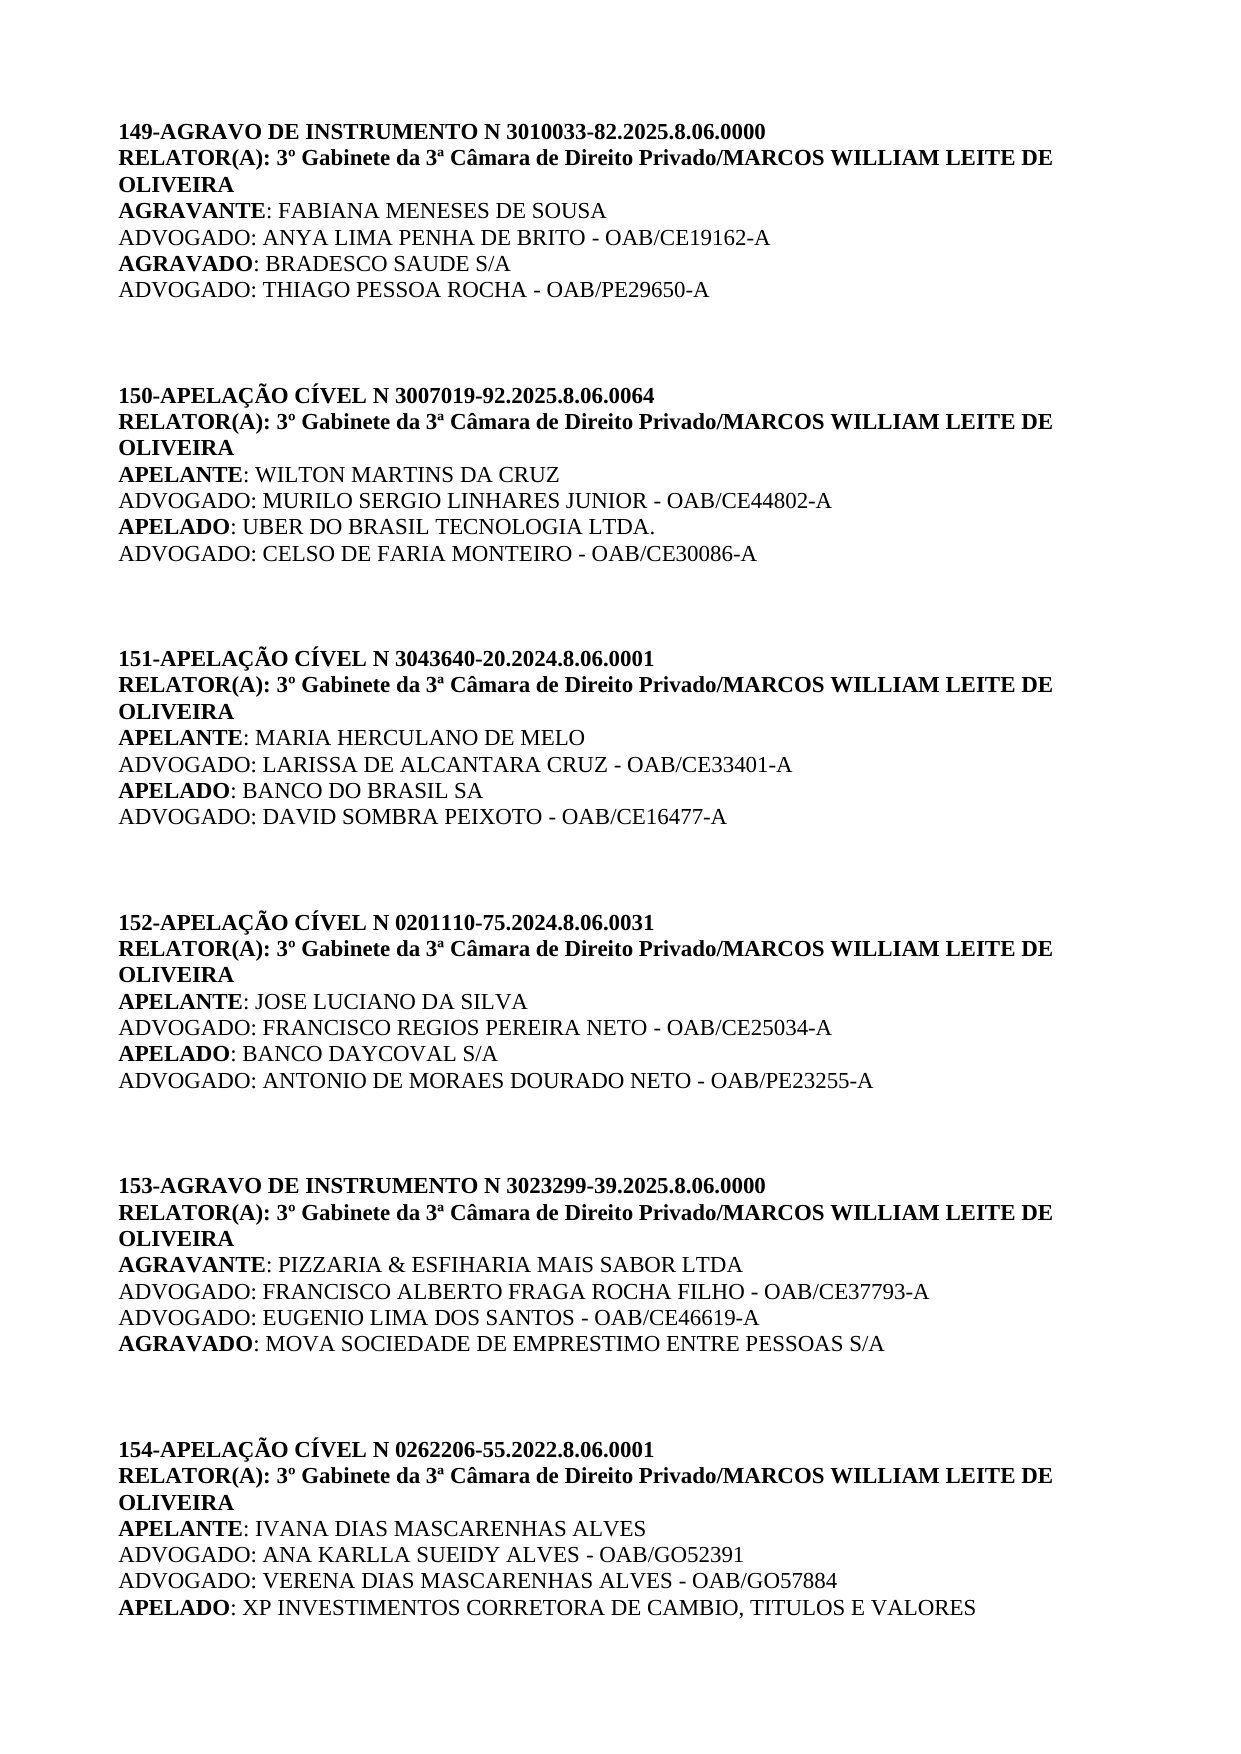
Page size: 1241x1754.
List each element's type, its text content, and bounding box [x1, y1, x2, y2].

text 149-AGRAVO DE INSTRUMENTO N 3010033-82.2025.8.06.0000 RELATOR(A): 3º Gabinete da 3ª Câmara de Direito Privado/MARCOS WILLIAM LEITE DE OLIVEIRA AGRAVANTE: FABIANA MENESES DE SOUSA ADVOGADO: ANYA LIMA PENHA DE BRITO - OAB/CE19162-A AGRAVADO: BRADESCO SAUDE S/A ADVOGADO: THIAGO PESSOA ROCHA - OAB/PE29650-A 150-APELAÇÃO CÍVEL N 3007019-92.2025.8.06.0064 RELATOR(A): 3º Gabinete da 3ª Câmara de Direito Privado/MARCOS WILLIAM LEITE DE OLIVEIRA APELANTE: WILTON MARTINS DA CRUZ ADVOGADO: MURILO SERGIO LINHARES JUNIOR - OAB/CE44802-A APELADO: UBER DO BRASIL TECNOLOGIA LTDA. ADVOGADO: CELSO DE FARIA MONTEIRO - OAB/CE30086-A 151-APELAÇÃO CÍVEL N 3043640-20.2024.8.06.0001 RELATOR(A): 3º Gabinete da 3ª Câmara de Direito Privado/MARCOS WILLIAM LEITE DE OLIVEIRA APELANTE: MARIA HERCULANO DE MELO ADVOGADO: LARISSA DE ALCANTARA CRUZ - OAB/CE33401-A APELADO: BANCO DO BRASIL SA ADVOGADO: DAVID SOMBRA PEIXOTO - OAB/CE16477-A 152-APELAÇÃO CÍVEL N 0201110-75.2024.8.06.0031 RELATOR(A): 3º Gabinete da 3ª Câmara de Direito Privado/MARCOS WILLIAM LEITE DE OLIVEIRA APELANTE: JOSE LUCIANO DA SILVA ADVOGADO: FRANCISCO REGIOS PEREIRA NETO - OAB/CE25034-A APELADO: BANCO DAYCOVAL S/A ADVOGADO: ANTONIO DE MORAES DOURADO NETO - OAB/PE23255-A 153-AGRAVO DE INSTRUMENTO N 3023299-39.2025.8.06.0000 RELATOR(A): 3º Gabinete da 3ª Câmara de Direito Privado/MARCOS WILLIAM LEITE DE OLIVEIRA AGRAVANTE: PIZZARIA & ESFIHARIA MAIS SABOR LTDA ADVOGADO: FRANCISCO ALBERTO FRAGA ROCHA FILHO - OAB/CE37793-A ADVOGADO: EUGENIO LIMA DOS SANTOS - OAB/CE46619-A AGRAVADO: MOVA SOCIEDADE DE EMPRESTIMO ENTRE PESSOAS S/A 154-APELAÇÃO CÍVEL N 0262206-55.2022.8.06.0001 RELATOR(A): 3º Gabinete da 3ª Câmara de Direito Privado/MARCOS WILLIAM LEITE DE OLIVEIRA APELANTE: IVANA DIAS MASCARENHAS ALVES ADVOGADO: ANA KARLLA SUEIDY ALVES - OAB/GO52391 ADVOGADO: VERENA DIAS MASCARENHAS ALVES - OAB/GO57884 APELADO: XP INVESTIMENTOS CORRETORA DE CAMBIO, TITULOS E VALORES [118, 118, 1122, 1620]
